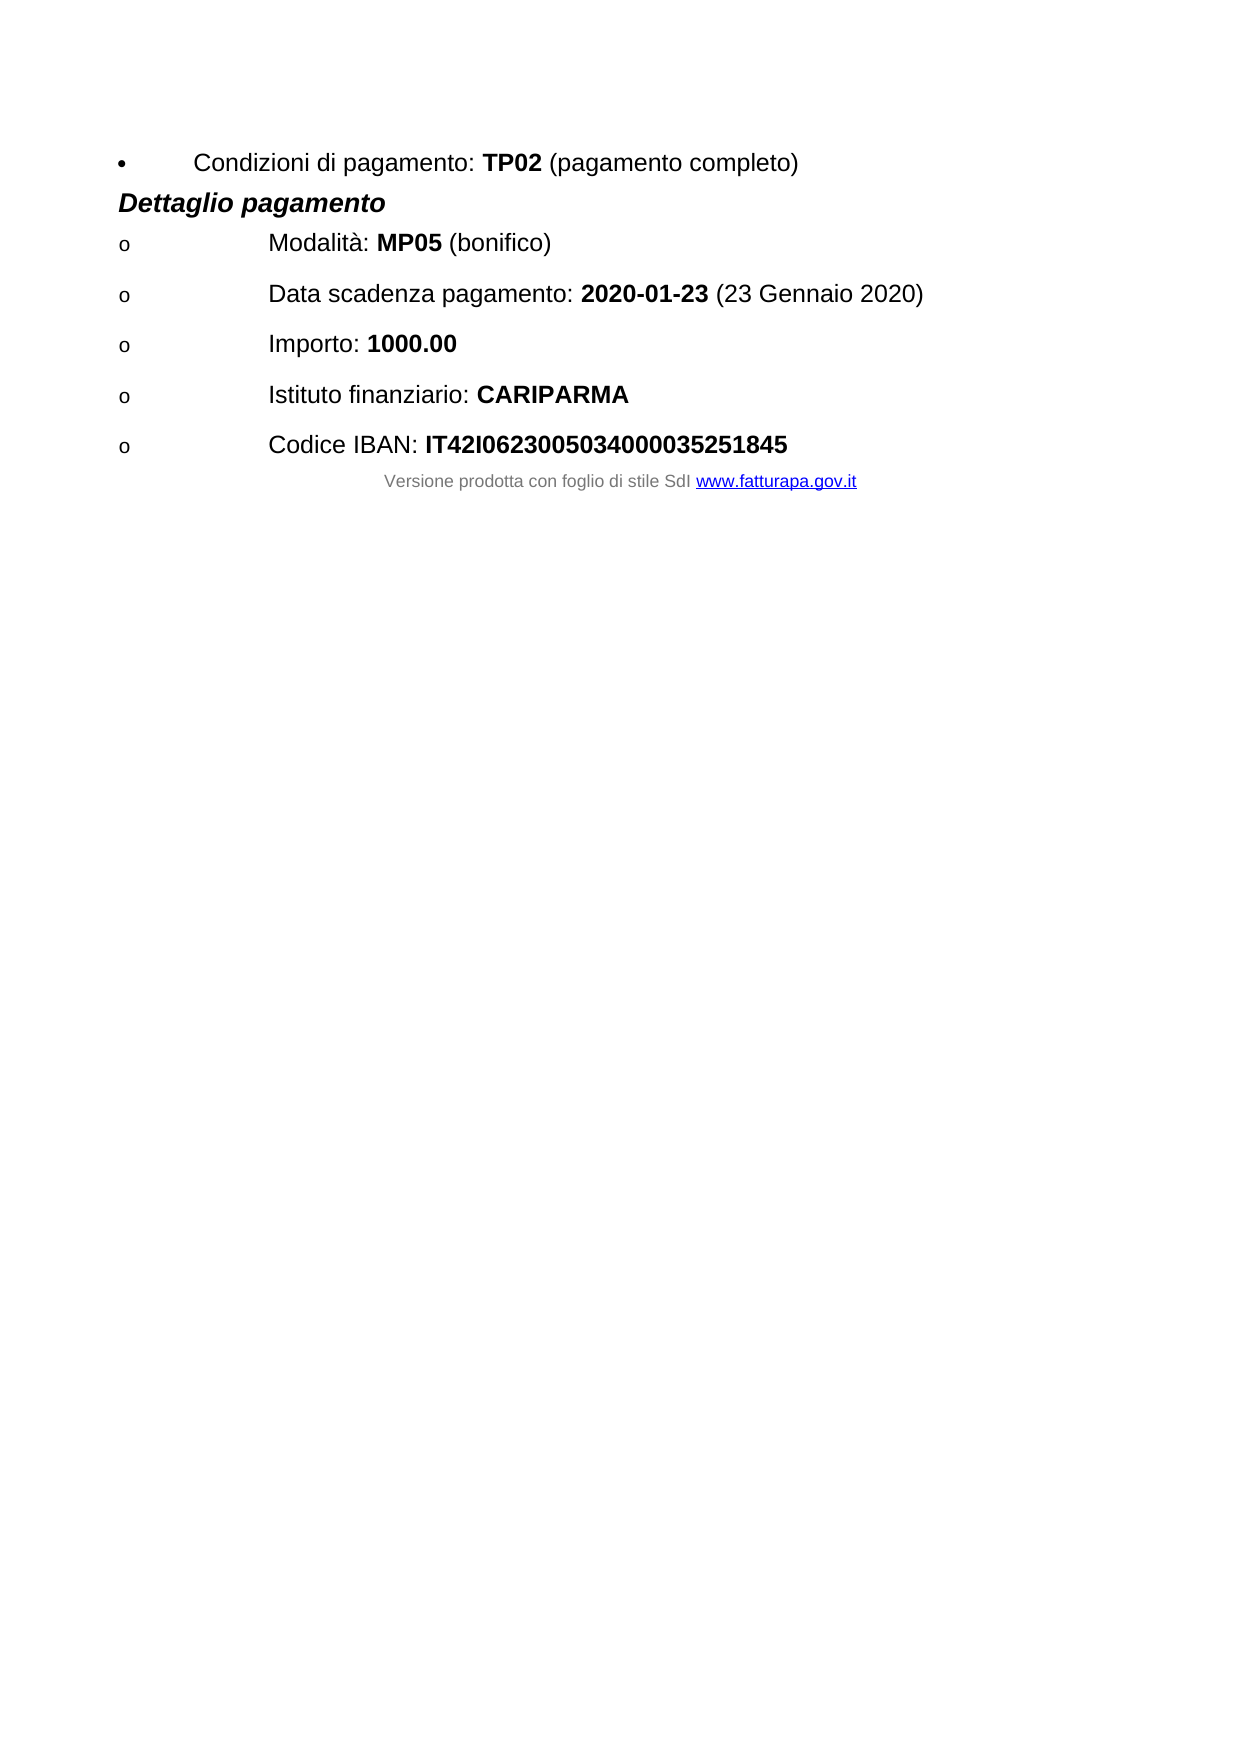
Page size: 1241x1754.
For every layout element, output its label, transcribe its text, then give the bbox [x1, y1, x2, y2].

text Versione prodotta con foglio di stile SdI www.fatturapa.gov.it [118, 471, 1122, 491]
list Condizioni di pagamento: TP02 (pagamento completo) [118, 148, 1122, 176]
list Modalità: MP05 (bonifico) [118, 228, 1122, 258]
list Data scadenza pagamento: 2020-01-23 (23 Gennaio 2020) [118, 279, 1122, 309]
list Importo: 1000.00 [118, 329, 1122, 359]
list Istituto finanziario: CARIPARMA [118, 380, 1122, 410]
list Codice IBAN: IT42I0623005034000035251845 [118, 431, 1122, 460]
text Dettaglio pagamento [118, 187, 1122, 218]
